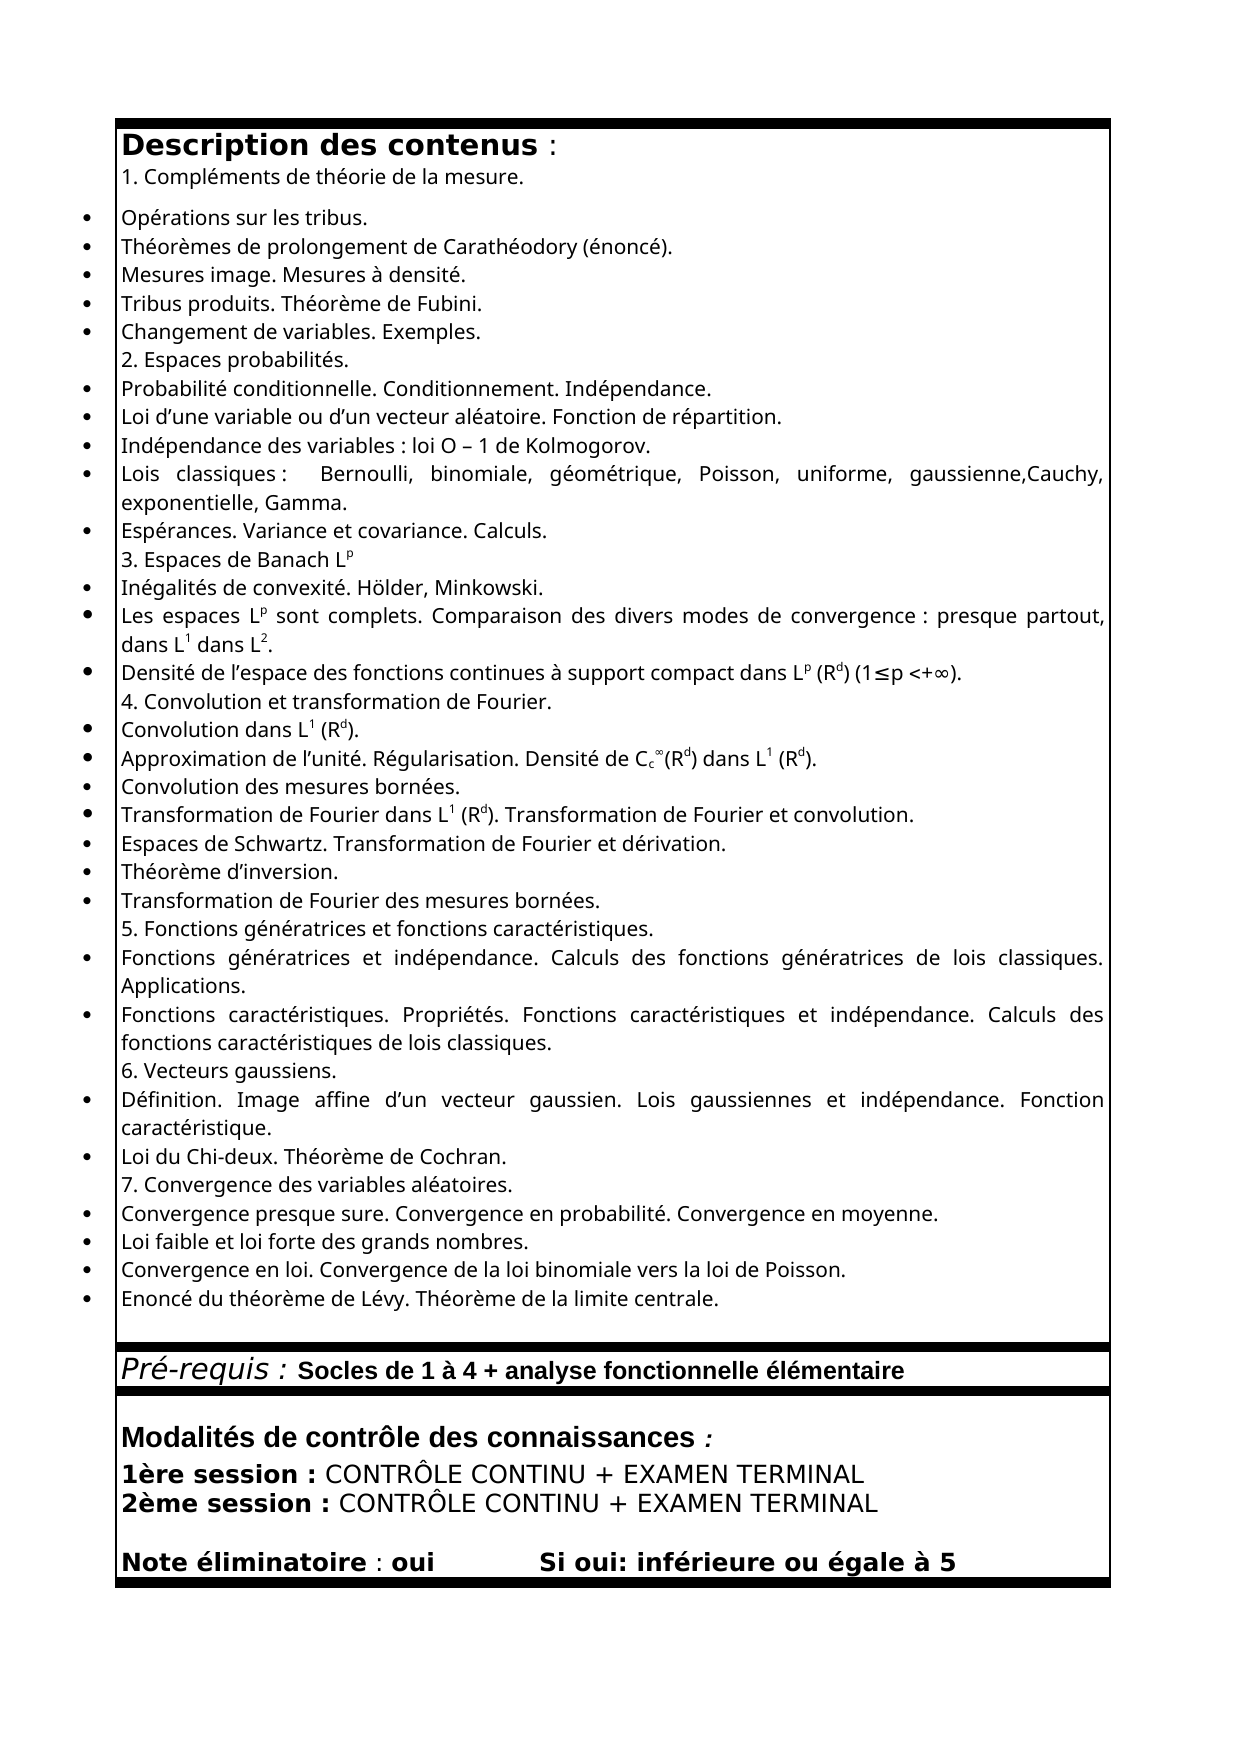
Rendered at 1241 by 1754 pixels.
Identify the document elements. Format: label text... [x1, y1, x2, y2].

table_cell [101, 118, 115, 1342]
table_cell [101, 1386, 115, 1577]
table_cell Modalités de contrôle des connaissances : 1ère session : CONTRÔLE CONTINU + EXAMEN TERMINAL 2ème session : CONTRÔLE CONTINU + EXAMEN TERMINAL Note éliminatoire : oui Si oui: inférieure ou égale à 5 [117, 1396, 1109, 1577]
table_cell Pré-requis : Socles de 1 à 4 + analyse fonctionnelle élémentaire [117, 1352, 1109, 1386]
table_cell [101, 1342, 115, 1386]
table_cell Description des contenus : 1. Compléments de théorie de la mesure. Opérations sur les tribus. Théorèmes de prolongement de Carathéodory (énoncé). Mesures image. Mesures à densité. Tribus produits. Théorème de Fubini. Changement de variables. Exemples. 2. Espaces probabilités. Probabilité conditionnelle. Conditionnement. Indépendance. Loi d’une variable ou d’un vecteur aléatoire. Fonction de répartition. Indépendance des variables : loi O – 1 de Kolmogorov. Lois classiques : Bernoulli, binomiale, géométrique, Poisson, uniforme, gaussienne,Cauchy, exponentielle, Gamma. Espérances. Variance et covariance. Calculs. 3. Espaces de Banach Lp Inégalités de convexité. Hölder, Minkowski. Les espaces Lp sont complets. Comparaison des divers modes de convergence : presque partout, dans L1 dans L2. Densité de l’espace des fonctions continues à support compact dans Lp (Rd) (1≤p +∞). 4. Convolution et transformation de Fourier. Convolution dans L1 (Rd). Approximation de l’unité. Régularisation. Densité de Cc∞(Rd) dans L1 (Rd). Convolution des mesures bornées. Transformation de Fourier dans L1 (Rd). Transformation de Fourier et convolution. Espaces de Schwartz. Transformation de Fourier et dérivation. Théorème d’inversion. Transformation de Fourier des mesures bornées. 5. Fonctions génératrices et fonctions caractéristiques. Fonctions génératrices et indépendance. Calculs des fonctions génératrices de lois classiques. Applications. Fonctions caractéristiques. Propriétés. Fonctions caractéristiques et indépendance. Calculs des fonctions caractéristiques de lois classiques. 6. Vecteurs gaussiens. Définition. Image affine d’un vecteur gaussien. Lois gaussiennes et indépendance. Fonction caractéristique. Loi du Chi-deux. Théorème de Cochran. 7. Convergence des variables aléatoires. Convergence presque sure. Convergence en probabilité. Convergence en moyenne. Loi faible et loi forte des grands nombres. Convergence en loi. Convergence de la loi binomiale vers la loi de Poisson. Enoncé du théorème de Lévy. Théorème de la limite centrale. [117, 129, 1109, 1342]
